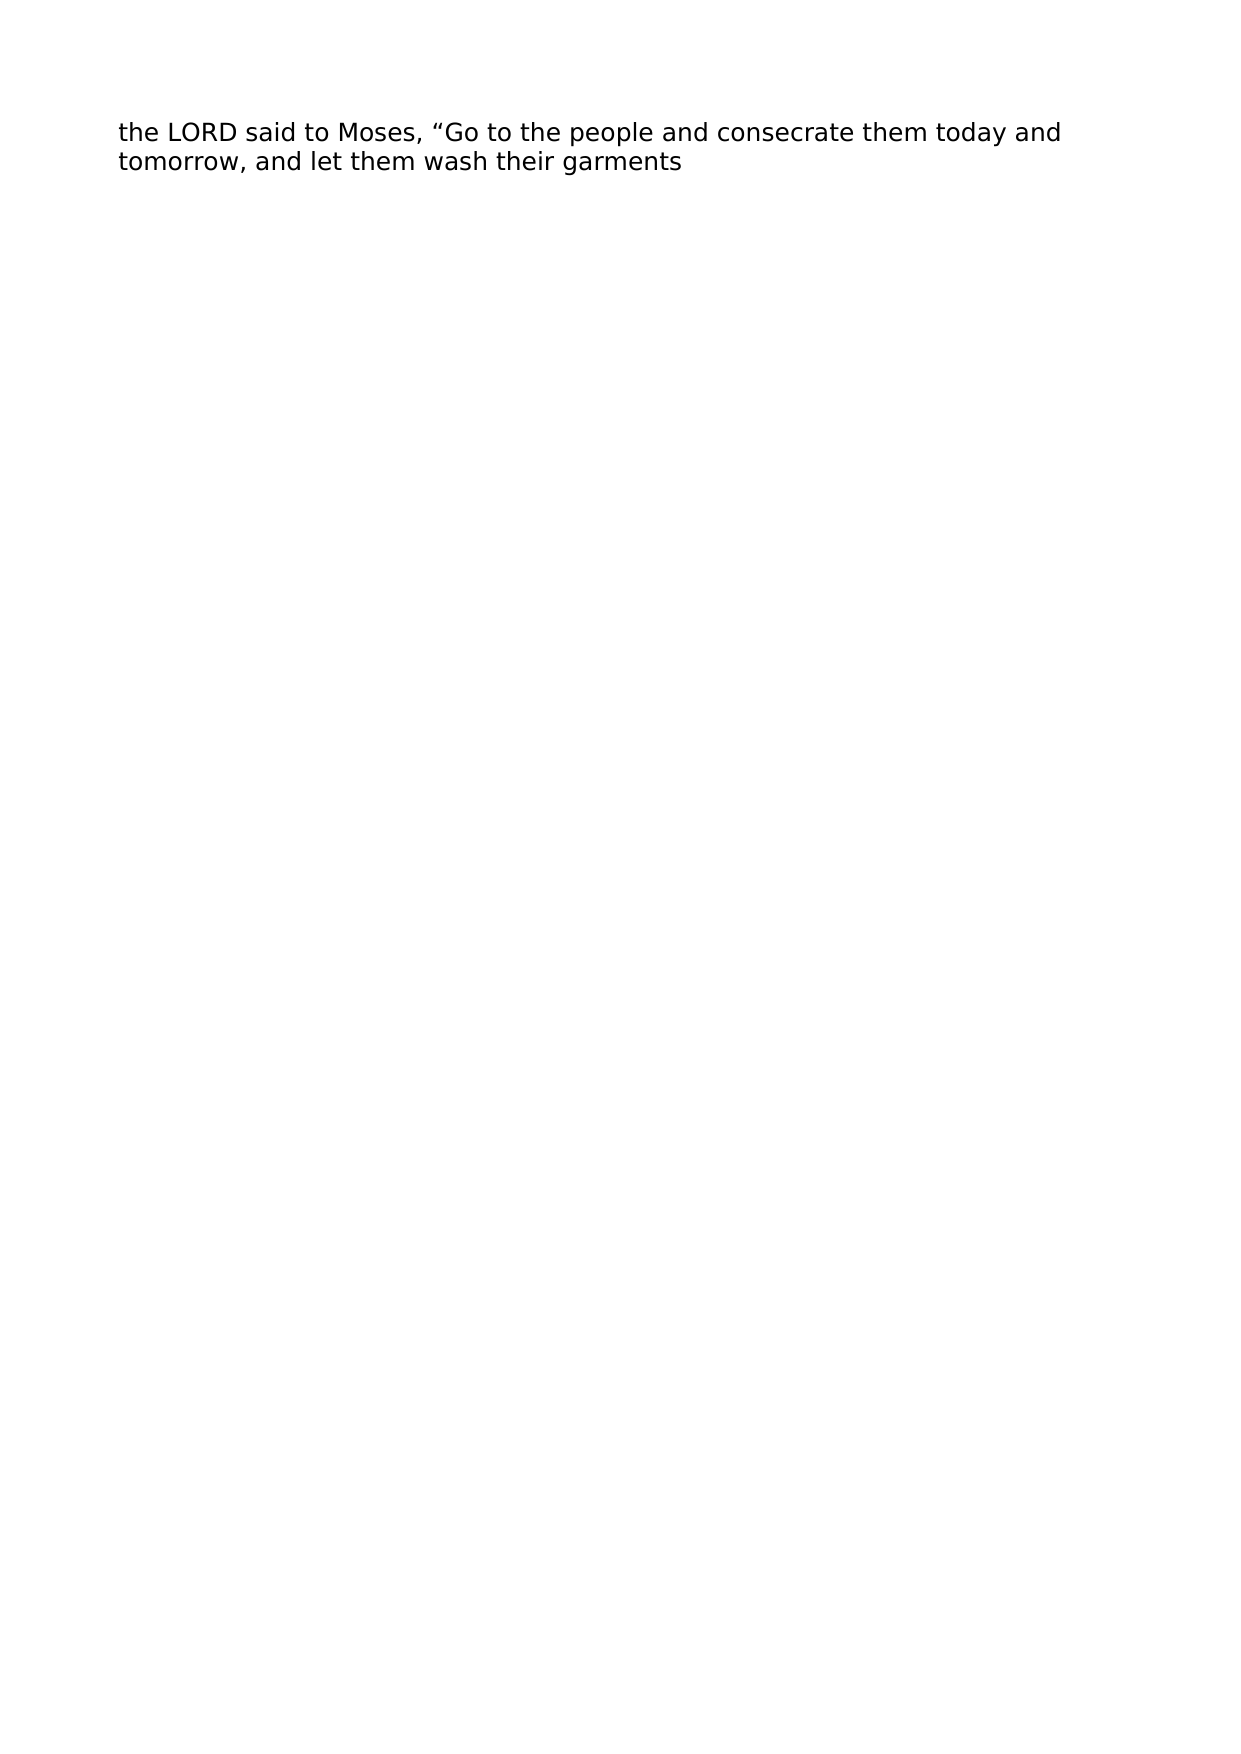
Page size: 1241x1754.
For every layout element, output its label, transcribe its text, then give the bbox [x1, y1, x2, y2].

text the LORD said to Moses, “Go to the people and consecrate them today and tomorrow, and let them wash their garments [118, 118, 1122, 176]
